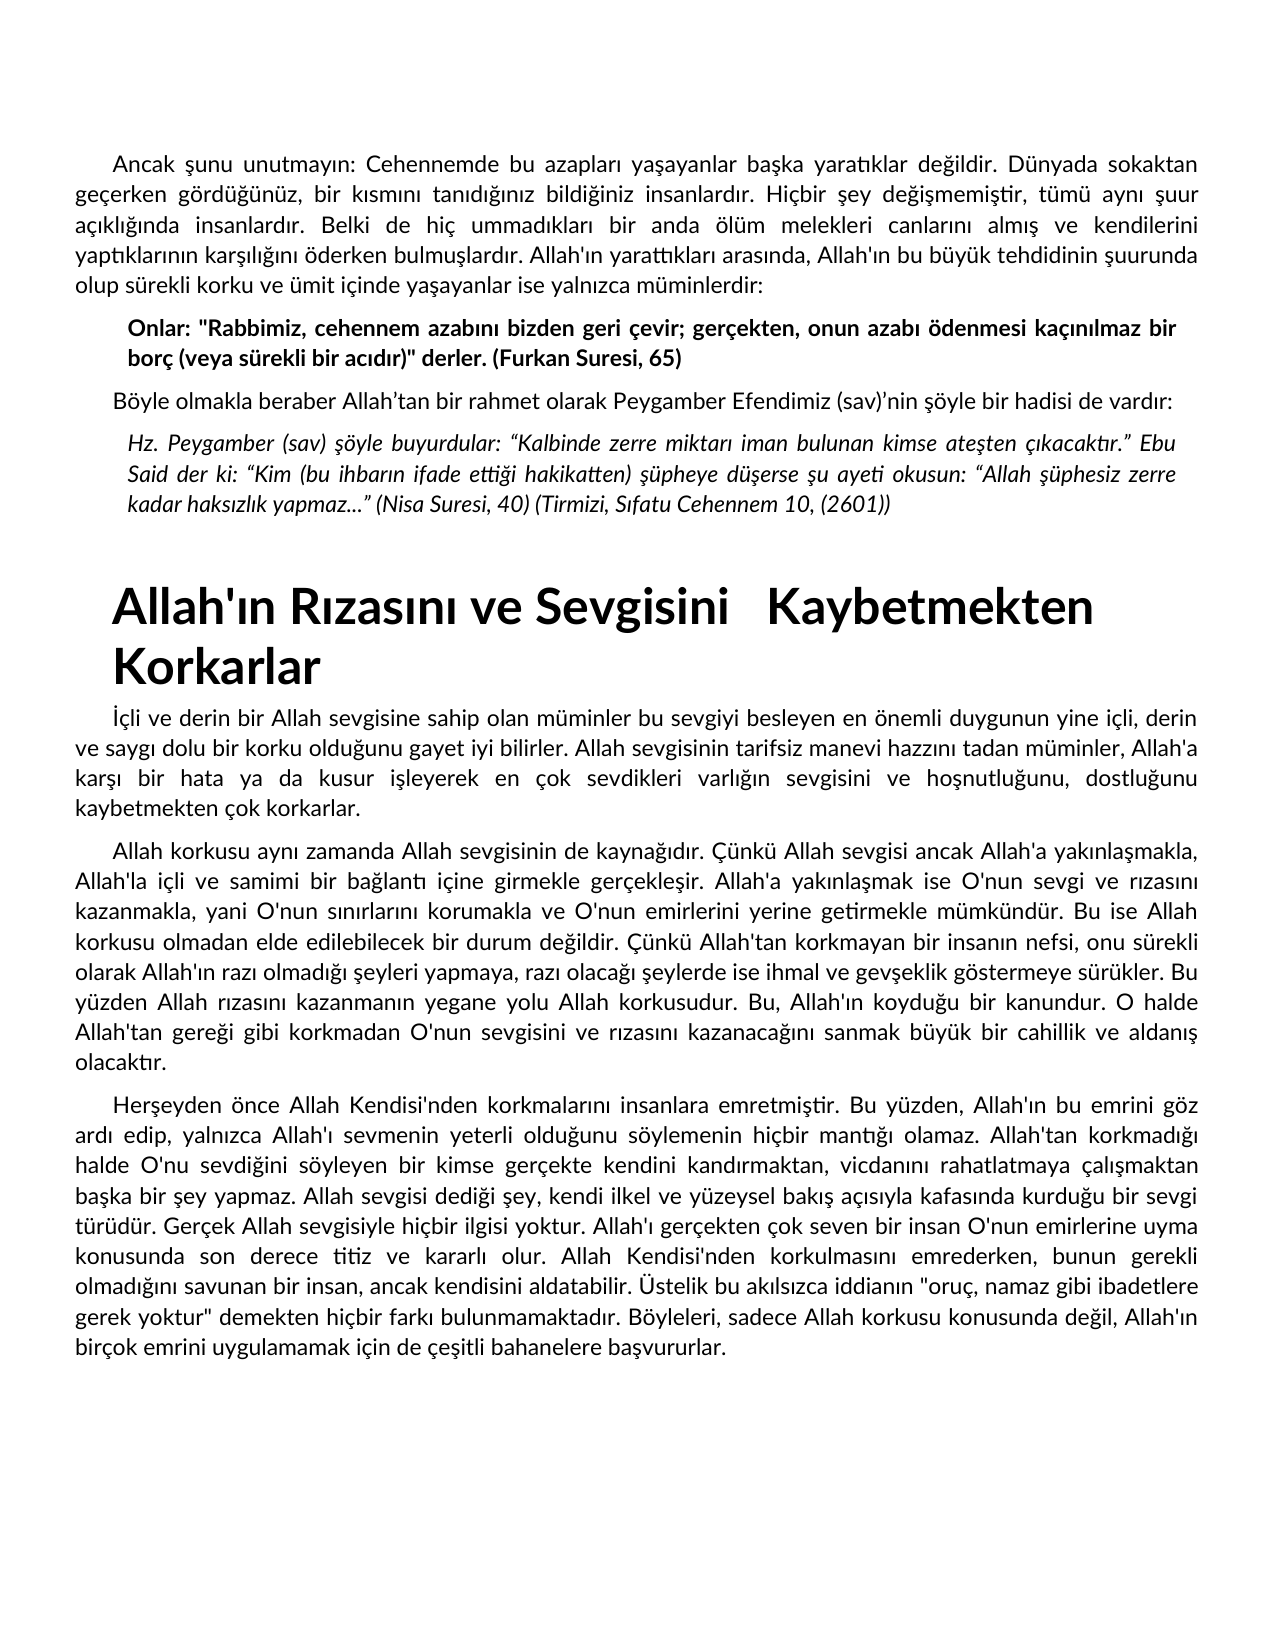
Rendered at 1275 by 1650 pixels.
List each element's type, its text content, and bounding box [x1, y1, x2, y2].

text Herşeyden önce Allah Kendisi'nden korkmalarını insanlara emretmiştir. Bu yüzden, Allah'ın bu emrini göz ardı edip, yalnızca Allah'ı sevmenin yeterli olduğunu söylemenin hiçbir mantığı olamaz. Allah'tan korkmadığı halde O'nu sevdiğini söyleyen bir kimse gerçekte kendini kandırmaktan, vicdanını rahatlatmaya çalışmaktan başka bir şey yapmaz. Allah sevgisi dediği şey, kendi ilkel ve yüzeysel bakış açısıyla kafasında kurduğu bir sevgi türüdür. Gerçek Allah sevgisiyle hiçbir ilgisi yoktur. Allah'ı gerçekten çok seven bir insan O'nun emirlerine uyma konusunda son derece titiz ve kararlı olur. Allah Kendisi'nden korkulmasını emrederken, bunun gerekli olmadığını savunan bir insan, ancak kendisini aldatabilir. Üstelik bu akılsızca iddianın "oruç, namaz gibi ibadetlere gerek yoktur" demekten hiçbir farkı bulunmamaktadır. Böyleleri, sadece Allah korkusu konusunda değil, Allah'ın birçok emrini uygulamamak için de çeşitli bahanelere başvururlar. [75, 1091, 1200, 1360]
text Onlar: "Rabbimiz, cehennem azabını bizden geri çevir; gerçekten, onun azabı ödenmesi kaçınılmaz bir borç (veya sürekli bir acıdır)" derler. (Furkan Suresi, 65) [127, 313, 1177, 371]
text Böyle olmakla beraber Allah’tan bir rahmet olarak Peygamber Efendimiz (sav)’nin şöyle bir hadisi de vardır: [75, 386, 1200, 414]
text Ancak şunu unutmayın: Cehennemde bu azapları yaşayanlar başka yaratıklar değildir. Dünyada sokaktan geçerken gördüğünüz, bir kısmını tanıdığınız bildiğiniz insanlardır. Hiçbir şey değişmemiştir, tümü aynı şuur açıklığında insanlardır. Belki de hiç ummadıkları bir anda ölüm melekleri canlarını almış ve kendilerini yaptıklarının karşılığını öderken bulmuşlardır. Allah'ın yarattıkları arasında, Allah'ın bu büyük tehdidinin şuurunda olup sürekli korku ve ümit içinde yaşayanlar ise yalnızca müminlerdir: [75, 150, 1200, 298]
text Allah korkusu aynı zamanda Allah sevgisinin de kaynağıdır. Çünkü Allah sevgisi ancak Allah'a yakınlaşmakla, Allah'la içli ve samimi bir bağlantı içine girmekle gerçekleşir. Allah'a yakınlaşmak ise O'nun sevgi ve rızasını kazanmakla, yani O'nun sınırlarını korumakla ve O'nun emirlerini yerine getirmekle mümkündür. Bu ise Allah korkusu olmadan elde edilebilecek bir durum değildir. Çünkü Allah'tan korkmayan bir insanın nefsi, onu sürekli olarak Allah'ın razı olmadığı şeyleri yapmaya, razı olacağı şeylerde ise ihmal ve gevşeklik göstermeye sürükler. Bu yüzden Allah rızasını kazanmanın yegane yolu Allah korkusudur. Bu, Allah'ın koyduğu bir kanundur. O halde Allah'tan gereği gibi korkmadan O'nun sevgisini ve rızasını kazanacağını sanmak büyük bir cahillik ve aldanış olacaktır. [75, 837, 1200, 1076]
text İçli ve derin bir Allah sevgisine sahip olan müminler bu sevgiyi besleyen en önemli duygunun yine içli, derin ve saygı dolu bir korku olduğunu gayet iyi bilirler. Allah sevgisinin tarifsiz manevi hazzını tadan müminler, Allah'a karşı bir hata ya da kusur işleyerek en çok sevdikleri varlığın sevgisini ve hoşnutluğunu, dostluğunu kaybetmekten çok korkarlar. [75, 703, 1200, 821]
text Hz. Peygamber (sav) şöyle buyurdular: “Kalbinde zerre miktarı iman bulunan kimse ateşten çıkacaktır.” Ebu Said der ki: “Kim (bu ihbarın ifade ettiği hakikatten) şüpheye düşerse şu ayeti okusun: “Allah şüphesiz zerre kadar haksızlık yapmaz...” (Nisa Suresi, 40) (Tirmizi, Sıfatu Cehennem 10, (2601)) [127, 429, 1177, 517]
subtitle Allah'ın Rızasını ve Sevgisini Kaybetmekten Korkarlar [112, 575, 1200, 695]
